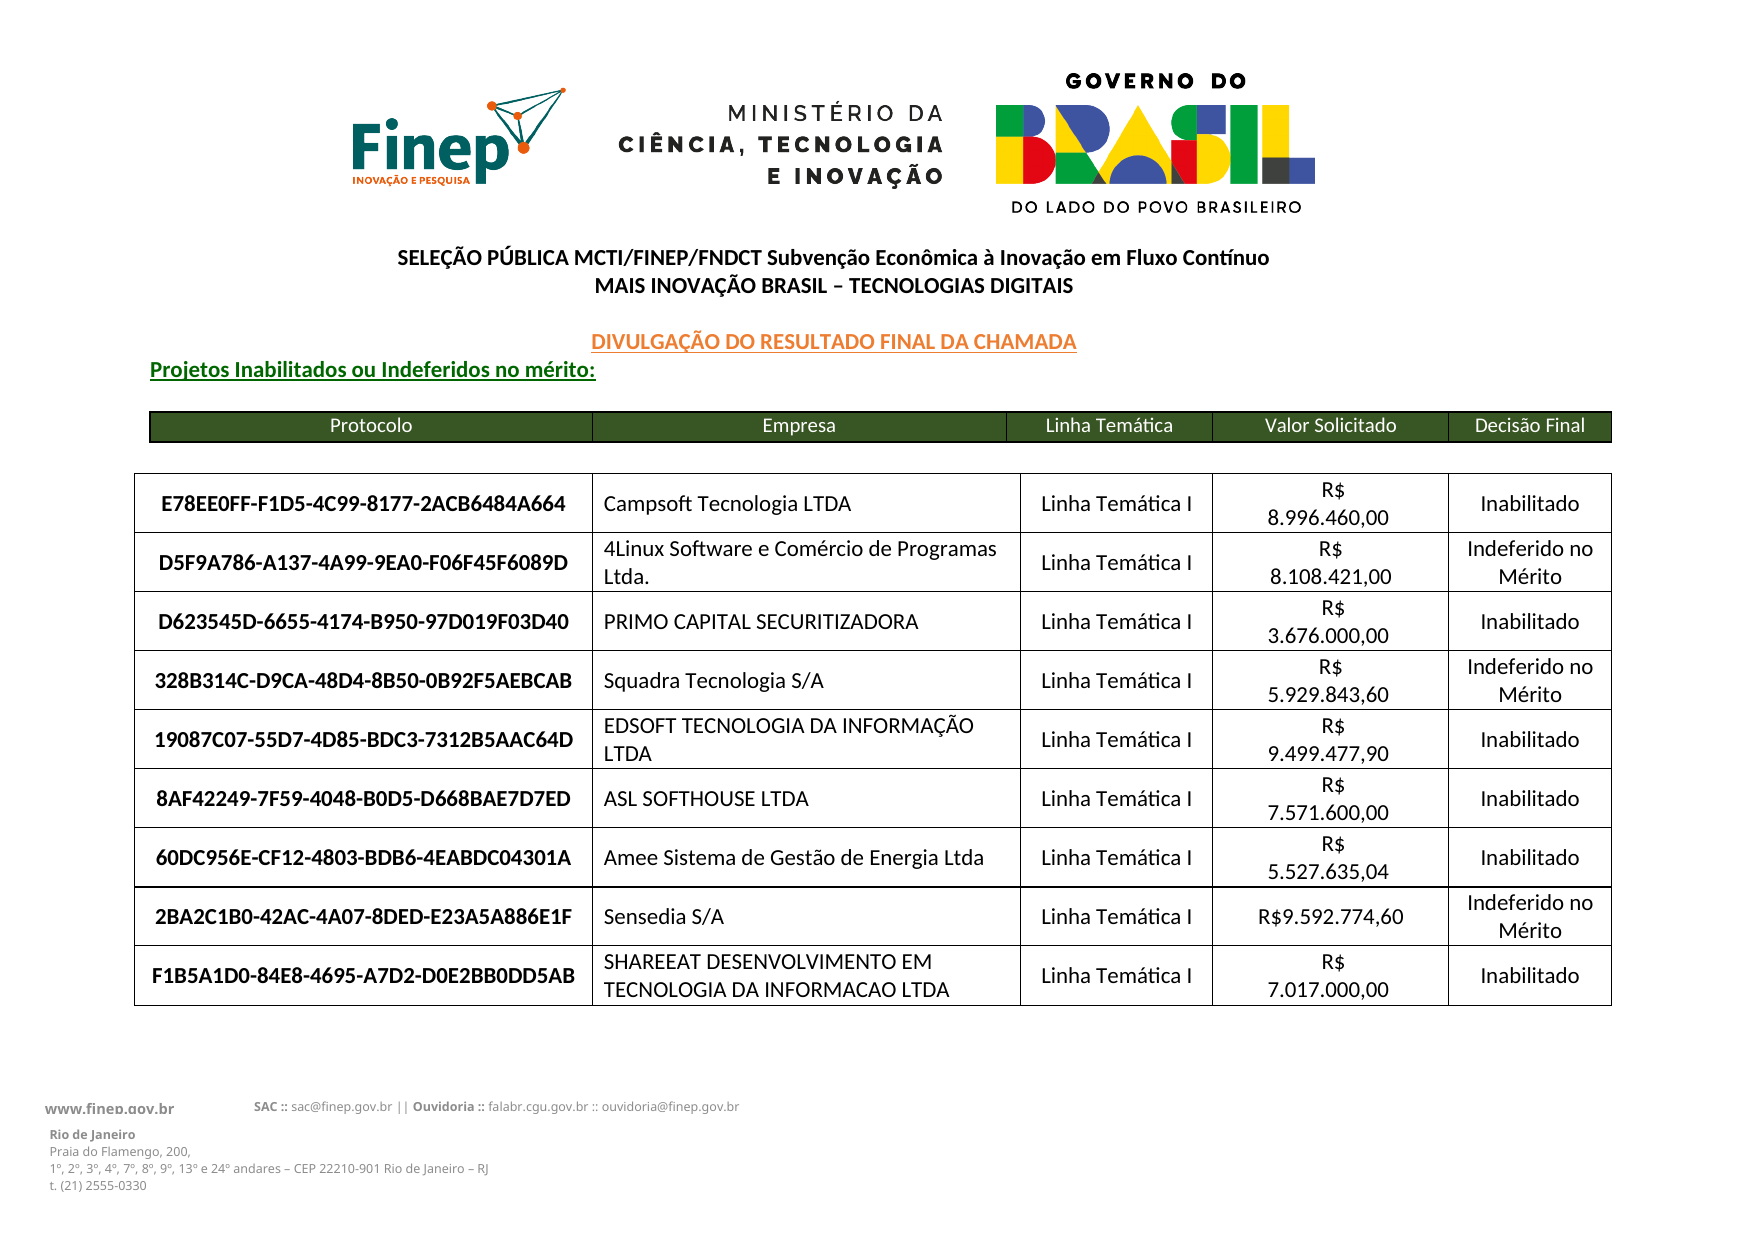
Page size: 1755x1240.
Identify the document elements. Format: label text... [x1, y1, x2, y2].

table_cell Linha Temática I [1021, 769, 1212, 827]
table_cell F1B5A1D0-84E8-4695-A7D2-D0E2BB0DD5AB [135, 946, 592, 1004]
table_cell Inabilitado [1449, 710, 1611, 768]
table_cell Campsoft Tecnologia LTDA [593, 474, 1020, 532]
table_cell Indeferido no Mérito [1449, 651, 1611, 709]
table_cell PRIMO CAPITAL SECURITIZADORA [593, 592, 1020, 650]
table_cell EDSOFT TECNOLOGIA DA INFORMAÇÃO LTDA [593, 710, 1020, 768]
table_cell Linha Temática I [1021, 592, 1212, 650]
table_cell Inabilitado [1449, 946, 1611, 1004]
table_cell Inabilitado [1449, 592, 1611, 650]
table_cell Sensedia S/A [593, 888, 1020, 945]
table_cell Linha Temática I [1021, 828, 1212, 886]
table_cell R$ 8.108.421,00 [1213, 533, 1448, 591]
table_cell R$9.592.774,60 [1213, 888, 1448, 945]
table_cell Linha Temática I [1021, 651, 1212, 709]
table_cell E78EE0FF-F1D5-4C99-8177-2ACB6484A664 [135, 474, 592, 532]
table_cell Linha Temática I [1021, 946, 1212, 1004]
table_cell Linha Temática I [1021, 474, 1212, 532]
table_cell ASL SOFTHOUSE LTDA [593, 769, 1020, 827]
table_cell R$ 9.499.477,90 [1213, 710, 1448, 768]
table_cell R$ 8.996.460,00 [1213, 474, 1448, 532]
table_cell 8AF42249-7F59-4048-B0D5-D668BAE7D7ED [135, 769, 592, 827]
table_cell Inabilitado [1449, 769, 1611, 827]
table_cell Linha Temática I [1021, 888, 1212, 945]
table_cell R$ 5.527.635,04 [1213, 828, 1448, 886]
table_cell Amee Sistema de Gestão de Energia Ltda [593, 828, 1020, 886]
table_cell Linha Temática I [1021, 533, 1212, 591]
table_cell R$ 7.017.000,00 [1213, 946, 1448, 1004]
table_cell 328B314C-D9CA-48D4-8B50-0B92F5AEBCAB [135, 651, 592, 709]
table_cell SHAREEAT DESENVOLVIMENTO EM TECNOLOGIA DA INFORMACAO LTDA [593, 946, 1020, 1004]
table_cell Indeferido no Mérito [1449, 533, 1611, 591]
table_cell Indeferido no Mérito [1449, 888, 1611, 945]
table_cell R$ 7.571.600,00 [1213, 769, 1448, 827]
table_cell Squadra Tecnologia S/A [593, 651, 1020, 709]
table_cell R$ 3.676.000,00 [1213, 592, 1448, 650]
table_cell 2BA2C1B0-42AC-4A07-8DED-E23A5A886E1F [135, 888, 592, 945]
table_cell Inabilitado [1449, 474, 1611, 532]
table_cell R$ 5.929.843,60 [1213, 651, 1448, 709]
table_cell D623545D-6655-4174-B950-97D019F03D40 [135, 592, 592, 650]
table_cell Linha Temática I [1021, 710, 1212, 768]
table_cell 4Linux Software e Comércio de Programas Ltda. [593, 533, 1020, 591]
table_cell D5F9A786-A137-4A99-9EA0-F06F45F6089D [135, 533, 592, 591]
table_cell 19087C07-55D7-4D85-BDC3-7312B5AAC64D [135, 710, 592, 768]
table_cell 60DC956E-CF12-4803-BDB6-4EABDC04301A [135, 828, 592, 886]
table_cell Inabilitado [1449, 828, 1611, 886]
